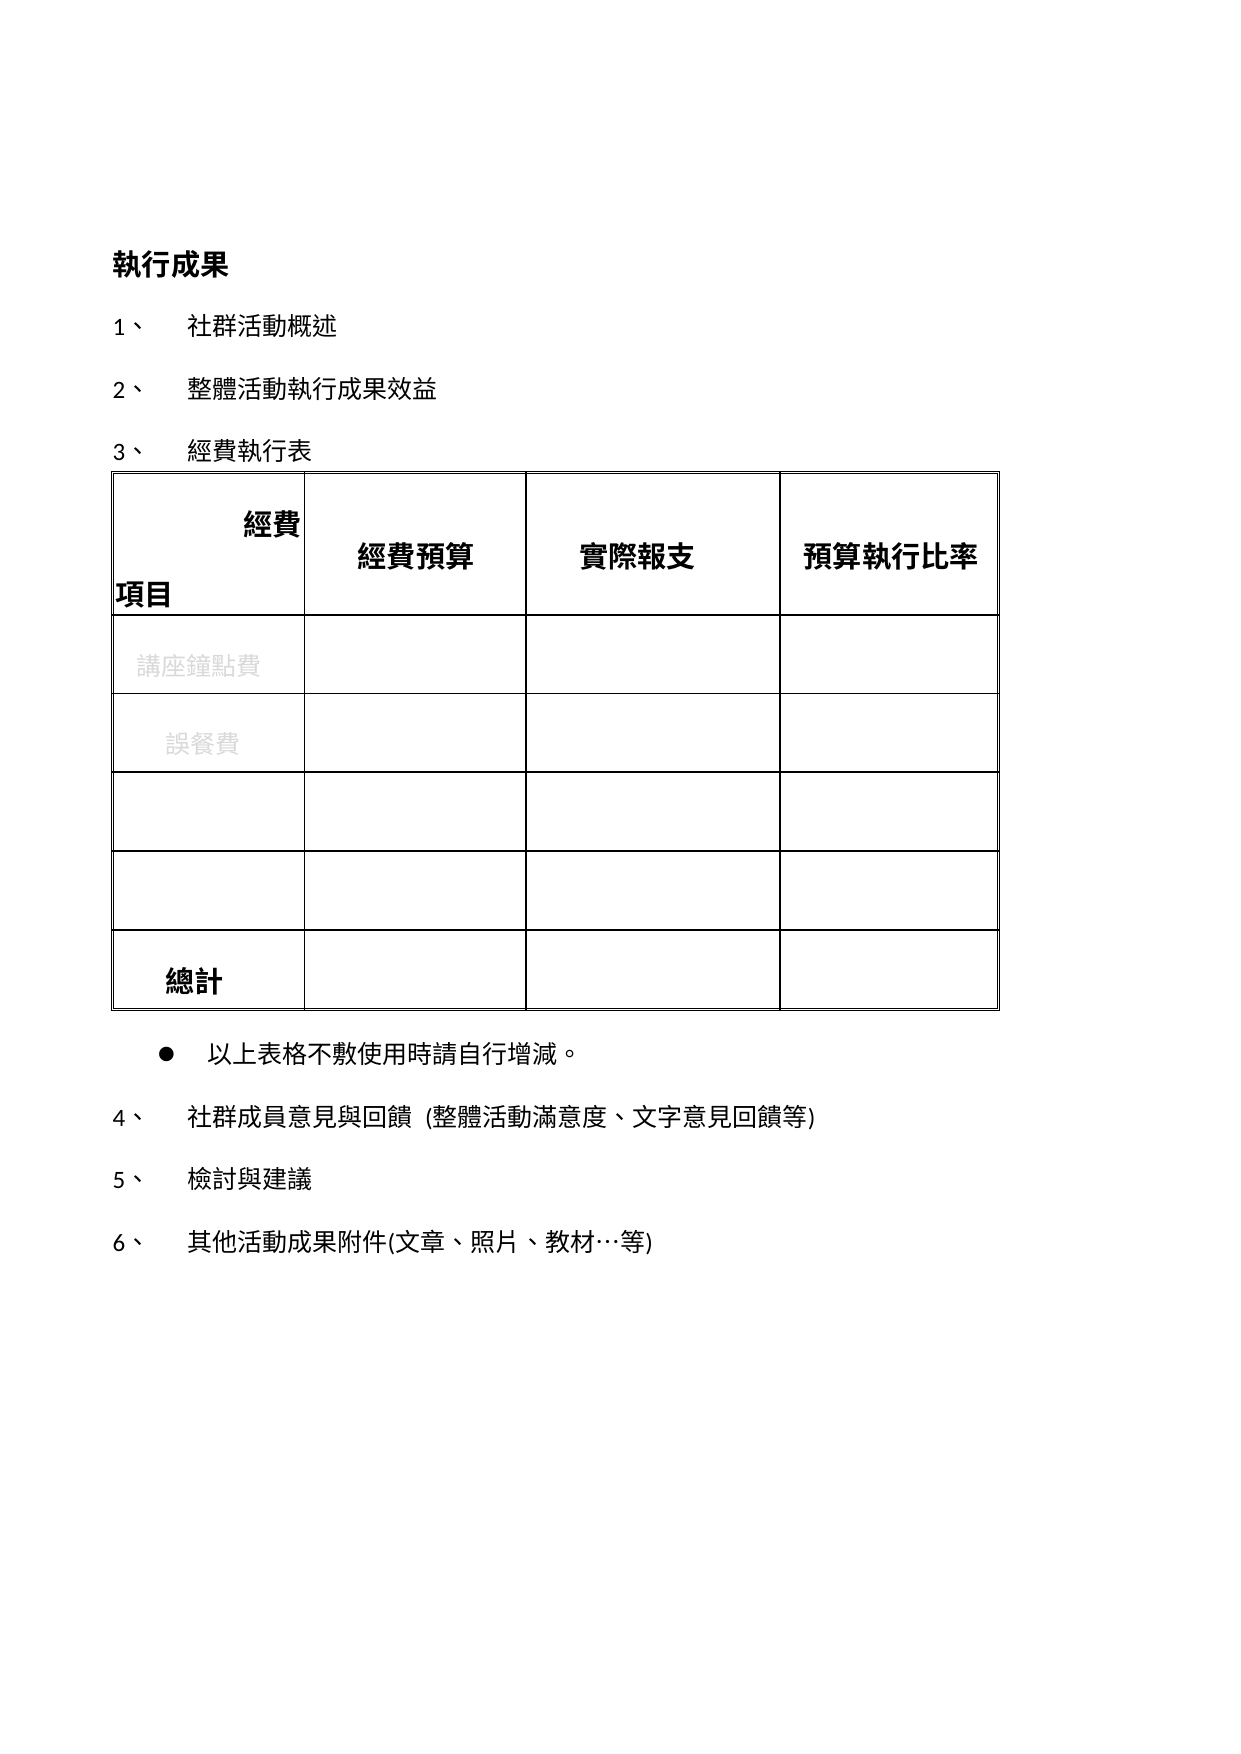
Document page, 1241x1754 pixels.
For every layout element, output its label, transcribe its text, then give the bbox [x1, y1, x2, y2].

list 社群成員意見與回饋 (整體活動滿意度、文字意見回饋等) [112, 1074, 1128, 1136]
table_cell [114, 852, 304, 929]
table_header 經費預算 [305, 474, 525, 614]
table_cell [114, 773, 304, 850]
table_cell [305, 616, 525, 693]
list 其他活動成果附件(文章、照片、教材…等) [112, 1199, 1128, 1261]
table_cell [527, 616, 779, 693]
table_cell [781, 694, 997, 771]
table_cell [305, 852, 525, 929]
table_cell 總計 [114, 931, 304, 1008]
table_cell 講座鐘點費 [114, 616, 304, 693]
list 整體活動執行成果效益 [112, 346, 1128, 408]
table_header 實際報支 [527, 474, 779, 614]
table_cell [781, 773, 997, 850]
list 社群活動概述 [112, 283, 1128, 346]
table_header 預算執行比率 [781, 474, 997, 614]
table_cell [527, 694, 779, 771]
table_cell [781, 616, 997, 693]
table_cell [781, 852, 997, 929]
table_cell [781, 931, 997, 1008]
table_cell [305, 931, 525, 1008]
list 經費執行表 [112, 408, 1128, 471]
table_cell [527, 773, 779, 850]
table_cell [527, 931, 779, 1008]
list 以上表格不敷使用時請自行增減。 [157, 1011, 1128, 1074]
table_cell [527, 852, 779, 929]
table_cell [305, 773, 525, 850]
table_header 經費 項目 [114, 474, 304, 614]
text 執行成果 [112, 221, 1128, 283]
table_cell [305, 694, 525, 771]
table_cell 誤餐費 [114, 694, 304, 771]
list 檢討與建議 [112, 1136, 1128, 1199]
